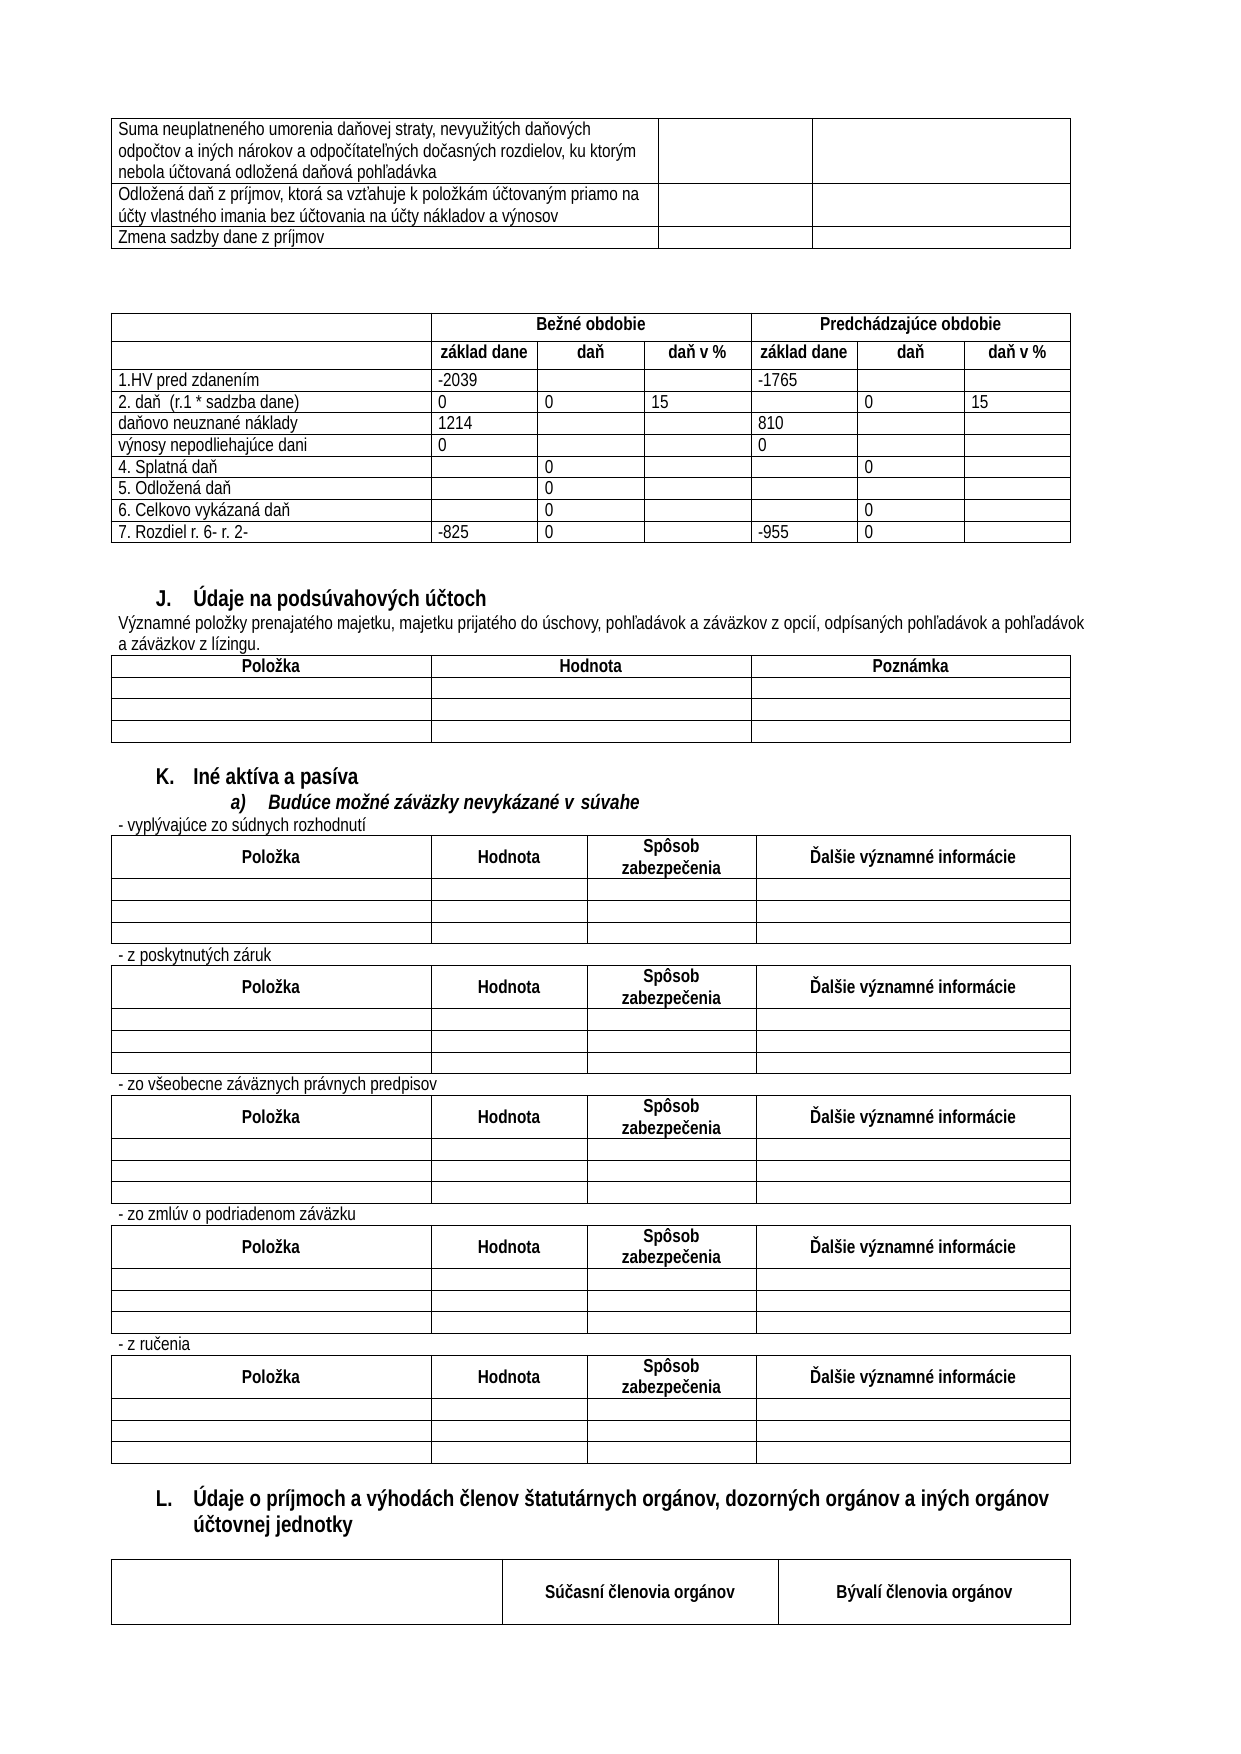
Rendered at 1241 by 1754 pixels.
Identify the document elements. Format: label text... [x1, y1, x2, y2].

table_cell 0 [538, 392, 644, 412]
table_cell [757, 901, 1070, 922]
table_cell 0 [858, 500, 964, 521]
table_header Spôsob zabezpečenia [588, 1226, 756, 1268]
table_cell [858, 478, 964, 499]
table_cell [432, 1312, 587, 1333]
table_cell [112, 1009, 431, 1030]
table_cell 0 [538, 522, 644, 542]
table_cell [432, 457, 537, 477]
table_cell [965, 522, 1070, 542]
table_header Hodnota [432, 656, 751, 677]
table_cell [588, 1442, 756, 1463]
table_cell [588, 1421, 756, 1441]
table_cell [757, 1291, 1070, 1311]
table_cell 6. Celkovo vykázaná daň [112, 500, 431, 521]
table_cell [757, 1421, 1070, 1441]
table_cell 1214 [432, 413, 537, 434]
table_cell 810 [752, 413, 857, 434]
text - z ručenia [118, 1333, 1122, 1355]
table_cell [432, 1161, 587, 1181]
table_header Súčasní členovia orgánov [503, 1560, 778, 1624]
table_cell [112, 699, 431, 720]
table_cell [757, 1053, 1070, 1073]
table_cell [588, 1182, 756, 1203]
table_cell [112, 1312, 431, 1333]
table_cell [752, 721, 1070, 742]
table_cell [659, 227, 812, 248]
table_cell [757, 1009, 1070, 1030]
table_cell [965, 370, 1070, 391]
table_cell [432, 901, 587, 922]
table_cell [757, 1161, 1070, 1181]
table_cell [432, 500, 537, 521]
table_cell [965, 500, 1070, 521]
table_cell 0 [858, 457, 964, 477]
table_cell daň [858, 342, 964, 369]
table_cell [588, 1161, 756, 1181]
table_cell 1.HV pred zdanením [112, 370, 431, 391]
table_cell [432, 699, 751, 720]
table_cell 0 [538, 500, 644, 521]
table_cell [432, 721, 751, 742]
text - z poskytnutých záruk [118, 943, 1122, 965]
table_header Spôsob zabezpečenia [588, 1096, 756, 1138]
text J. Údaje na podsúvahových účtoch [156, 585, 1122, 612]
table_cell [112, 678, 431, 698]
table_header Položka [112, 1096, 431, 1138]
table_cell [645, 413, 751, 434]
text Významné položky prenajatého majetku, majetku prijatého do úschovy, pohľadávok a záväzkov z opcií, odpísaných pohľadávok a pohľadávok a záväzkov z lízingu. [118, 612, 1122, 655]
table_cell [965, 435, 1070, 456]
table_cell [752, 678, 1070, 698]
table_header Ďalšie významné informácie [757, 1096, 1070, 1138]
table_cell [645, 435, 751, 456]
table_header Ďalšie významné informácie [757, 966, 1070, 1008]
table_cell [757, 1442, 1070, 1463]
table_cell [588, 901, 756, 922]
table_cell [588, 1312, 756, 1333]
table_header Hodnota [432, 966, 587, 1008]
table_header Spôsob zabezpečenia [588, 966, 756, 1008]
table_cell [757, 1312, 1070, 1333]
table_cell 4. Splatná daň [112, 457, 431, 477]
table_cell Odložená daň z príjmov, ktorá sa vzťahuje k položkám účtovaným priamo na účty vlastného imania bez účtovania na účty nákladov a výnosov [112, 184, 658, 226]
table_cell [588, 879, 756, 900]
table_cell [757, 1399, 1070, 1419]
text a) Budúce možné záväzky nevykázané v súvahe [231, 789, 1122, 813]
table_cell [645, 478, 751, 499]
table_cell [112, 1399, 431, 1419]
table_cell [112, 1161, 431, 1181]
table_cell základ dane [752, 342, 857, 369]
table_cell [432, 478, 537, 499]
table_cell Zmena sadzby dane z príjmov [112, 227, 658, 248]
table_header Poznámka [752, 656, 1070, 677]
table_header Bývalí členovia orgánov [779, 1560, 1070, 1624]
table_cell [432, 1442, 587, 1463]
table_cell [432, 1291, 587, 1311]
table_cell 15 [645, 392, 751, 412]
table_header Ďalšie významné informácie [757, 1356, 1070, 1398]
table_cell [645, 457, 751, 477]
table_cell [757, 923, 1070, 943]
table_cell [432, 1031, 587, 1052]
table_cell 0 [752, 435, 857, 456]
table_cell [432, 1009, 587, 1030]
table_cell [588, 1399, 756, 1419]
table_cell [432, 923, 587, 943]
table_cell [112, 1139, 431, 1160]
table_header Položka [112, 656, 431, 677]
table_cell -825 [432, 522, 537, 542]
table_cell [432, 1053, 587, 1073]
table_cell [432, 1182, 587, 1203]
table_cell 0 [538, 478, 644, 499]
table_cell 2. daň (r.1 * sadzba dane) [112, 392, 431, 412]
text - zo všeobecne záväznych právnych predpisov [118, 1073, 1122, 1095]
table_cell 0 [432, 435, 537, 456]
table_cell [432, 1421, 587, 1441]
table_cell [588, 1031, 756, 1052]
table_cell [752, 500, 857, 521]
table_cell [757, 879, 1070, 900]
table_cell [112, 1031, 431, 1052]
table_cell 0 [538, 457, 644, 477]
table_cell [588, 1009, 756, 1030]
table_cell [588, 923, 756, 943]
table_cell [538, 370, 644, 391]
table_cell [645, 500, 751, 521]
table_header Hodnota [432, 836, 587, 878]
table_cell [112, 1442, 431, 1463]
table_cell 7. Rozdiel r. 6- r. 2- [112, 522, 431, 542]
table_cell [752, 457, 857, 477]
table_cell [112, 879, 431, 900]
table_cell [965, 478, 1070, 499]
table_header Položka [112, 836, 431, 878]
table_header Položka [112, 966, 431, 1008]
table_cell daň v % [645, 342, 751, 369]
table_cell [432, 1399, 587, 1419]
table_header [112, 314, 431, 341]
table_cell [813, 227, 1070, 248]
table_cell [588, 1291, 756, 1311]
table_cell [752, 392, 857, 412]
table_cell 5. Odložená daň [112, 478, 431, 499]
table_cell [112, 1269, 431, 1290]
table_cell [112, 1291, 431, 1311]
table_cell daň v % [965, 342, 1070, 369]
table_cell výnosy nepodliehajúce dani [112, 435, 431, 456]
table_header [112, 1560, 502, 1624]
table_header Položka [112, 1356, 431, 1398]
table_cell [659, 184, 812, 226]
table_cell [757, 1182, 1070, 1203]
table_cell [538, 413, 644, 434]
table_header Hodnota [432, 1096, 587, 1138]
table_cell [432, 1269, 587, 1290]
table_cell daňovo neuznané náklady [112, 413, 431, 434]
table_cell [752, 478, 857, 499]
table_cell [965, 413, 1070, 434]
table_header Spôsob zabezpečenia [588, 1356, 756, 1398]
text - zo zmlúv o podriadenom záväzku [118, 1203, 1122, 1225]
table_cell [112, 1182, 431, 1203]
table_cell základ dane [432, 342, 537, 369]
table_cell [757, 1139, 1070, 1160]
table_cell [112, 901, 431, 922]
table_header Ďalšie významné informácie [757, 1226, 1070, 1268]
table_cell [588, 1269, 756, 1290]
table_cell 0 [858, 392, 964, 412]
table_cell [112, 923, 431, 943]
text K. Iné aktíva a pasíva [156, 763, 1122, 789]
table_cell [112, 342, 431, 369]
table_cell [432, 879, 587, 900]
table_cell [645, 522, 751, 542]
table_cell [645, 370, 751, 391]
table_cell [432, 678, 751, 698]
table_cell daň [538, 342, 644, 369]
table_cell [813, 184, 1070, 226]
table_cell [752, 699, 1070, 720]
table_cell [588, 1139, 756, 1160]
table_cell Suma neuplatneného umorenia daňovej straty, nevyužitých daňových odpočtov a iných nárokov a odpočítateľných dočasných rozdielov, ku ktorým nebola účtovaná odložená daňová pohľadávka [112, 119, 658, 183]
table_cell [757, 1031, 1070, 1052]
table_cell [112, 1053, 431, 1073]
table_cell [538, 435, 644, 456]
table_cell -2039 [432, 370, 537, 391]
table_header Položka [112, 1226, 431, 1268]
table_header Hodnota [432, 1226, 587, 1268]
table_cell [588, 1053, 756, 1073]
table_cell [112, 721, 431, 742]
text - vyplývajúce zo súdnych rozhodnutí [118, 813, 1122, 835]
table_header Spôsob zabezpečenia [588, 836, 756, 878]
table_cell 0 [858, 522, 964, 542]
table_header Hodnota [432, 1356, 587, 1398]
table_cell [858, 413, 964, 434]
table_cell 15 [965, 392, 1070, 412]
table_cell [813, 119, 1070, 183]
table_cell [432, 1139, 587, 1160]
table_cell [858, 370, 964, 391]
table_header Bežné obdobie [432, 314, 751, 341]
table_cell [757, 1269, 1070, 1290]
text L. Údaje o príjmoch a výhodách členov štatutárnych orgánov, dozorných orgánov a iných orgánov účtovnej jednotky [156, 1484, 1122, 1537]
table_cell 0 [432, 392, 537, 412]
table_cell -955 [752, 522, 857, 542]
table_header Predchádzajúce obdobie [752, 314, 1070, 341]
table_header Ďalšie významné informácie [757, 836, 1070, 878]
table_cell -1765 [752, 370, 857, 391]
table_cell [858, 435, 964, 456]
table_cell [112, 1421, 431, 1441]
table_cell [965, 457, 1070, 477]
table_cell [659, 119, 812, 183]
